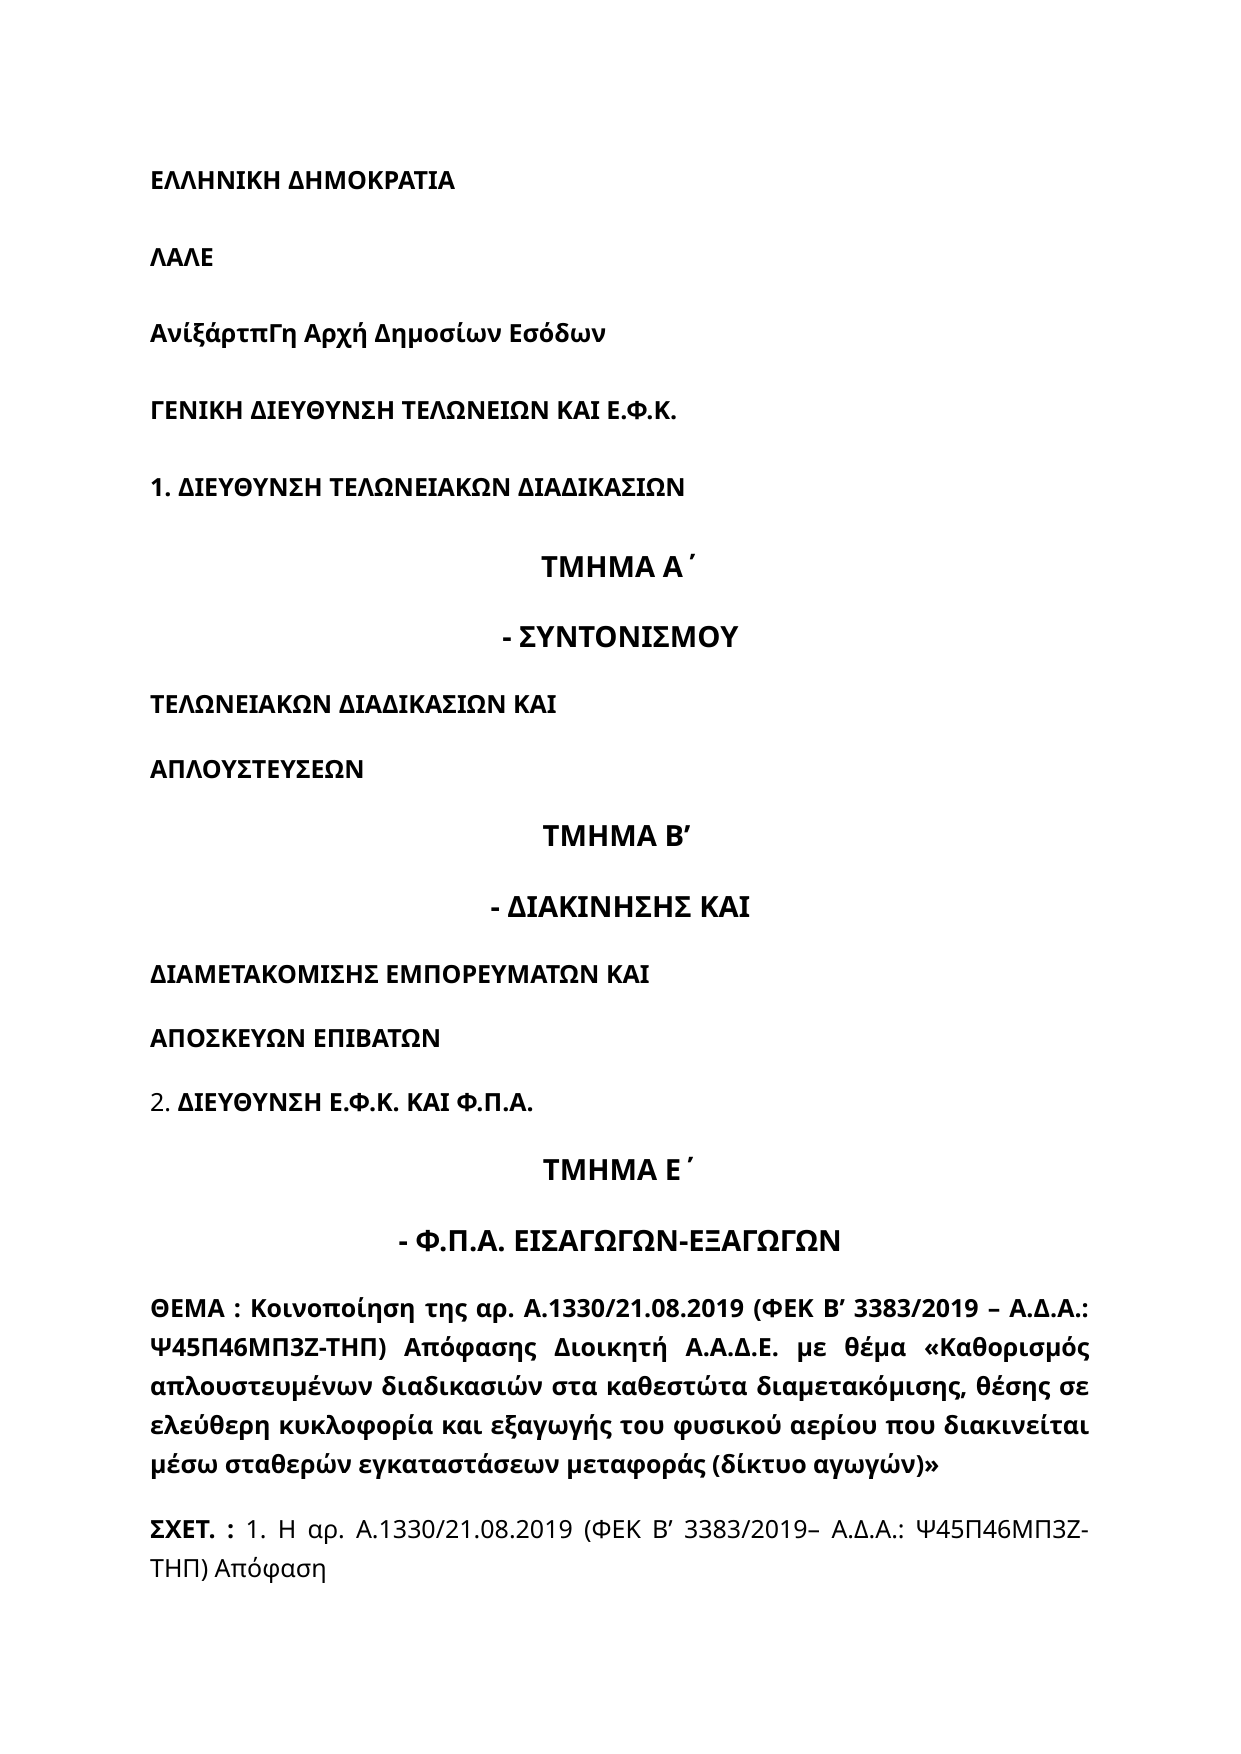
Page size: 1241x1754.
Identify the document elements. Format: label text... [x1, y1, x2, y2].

title ΑνίξάρτπΓη Αρχή Δημοσίων Εσόδων [150, 316, 1090, 350]
title ΕΛΛΗΝΙΚΗ ΔΗΜΟΚΡΑΤΙΑ [150, 162, 1090, 197]
text ΤΕΛΩΝΕΙΑΚΩΝ ΔΙΑΔΙΚΑΣΙΩΝ ΚΑΙ [150, 687, 1090, 721]
title ΓΕΝΙΚΗ ΔIEΥΘΥΝΣΗ ΤΕΛΩΝΕΙΩΝ ΚΑΙ Ε.Φ.Κ. [150, 392, 1090, 427]
subtitle ΤΜΗΜΑ Α΄ [150, 546, 1090, 586]
text ΣΧΕΤ. : 1. Η αρ. Α.1330/21.08.2019 (ΦΕΚ Β’ 3383/2019– Α.Δ.Α.: Ψ45Π46ΜΠ3Ζ-ΤΗΠ) Απόφαση [150, 1511, 1090, 1584]
text ΑΠΛΟΥΣΤΕΥΣΕΩΝ [150, 751, 1090, 785]
title ΛΑΛΕ [150, 239, 1090, 273]
subtitle - ΣΥΝΤΟΝΙΣΜΟΥ [150, 616, 1090, 656]
text ΑΠΟΣΚΕΥΩΝ ΕΠΙΒΑΤΩΝ [150, 1021, 1090, 1055]
subtitle ΤΜΗΜΑ Β’ [150, 815, 1090, 855]
title 1. ΔΙΕΥΘΥΝΣΗ ΤΕΛΩΝΕΙΑΚΩΝ ΔΙΑΔΙΚΑΣΙΩΝ [150, 469, 1090, 503]
subtitle ΤΜΗΜΑ Ε΄ [150, 1149, 1090, 1189]
subtitle - ΔΙΑΚΙΝΗΣΗΣ ΚΑΙ [150, 886, 1090, 926]
subtitle - Φ.Π.Α. ΕΙΣΑΓΩΓΩΝ-ΕΞΑΓΩΓΩΝ [150, 1220, 1090, 1259]
text ΘΕΜΑ : Κοινοποίηση της αρ. Α.1330/21.08.2019 (ΦΕΚ Β’ 3383/2019 – Α.Δ.Α.: Ψ45Π46ΜΠ3Ζ-ΤΗΠ) Απόφασης Διοικητή Α.Α.Δ.Ε. με θέμα «Καθορισμός απλουστευμένων διαδικασιών στα καθεστώτα διαμετακόμισης, θέσης σε ελεύθερη κυκλοφορία και εξαγωγής του φυσικού αερίου που διακινείται μέσω σταθερών εγκαταστάσεων μεταφοράς (δίκτυο αγωγών)» [150, 1290, 1090, 1481]
text ΔΙΑΜΕΤΑΚΟΜΙΣΗΣ ΕΜΠΟΡΕΥΜΑΤΩΝ ΚΑΙ [150, 957, 1090, 991]
text 2. ΔΙΕΥΘΥΝΣΗ Ε.Φ.Κ. ΚΑΙ Φ.Π.Α. [150, 1085, 1090, 1119]
